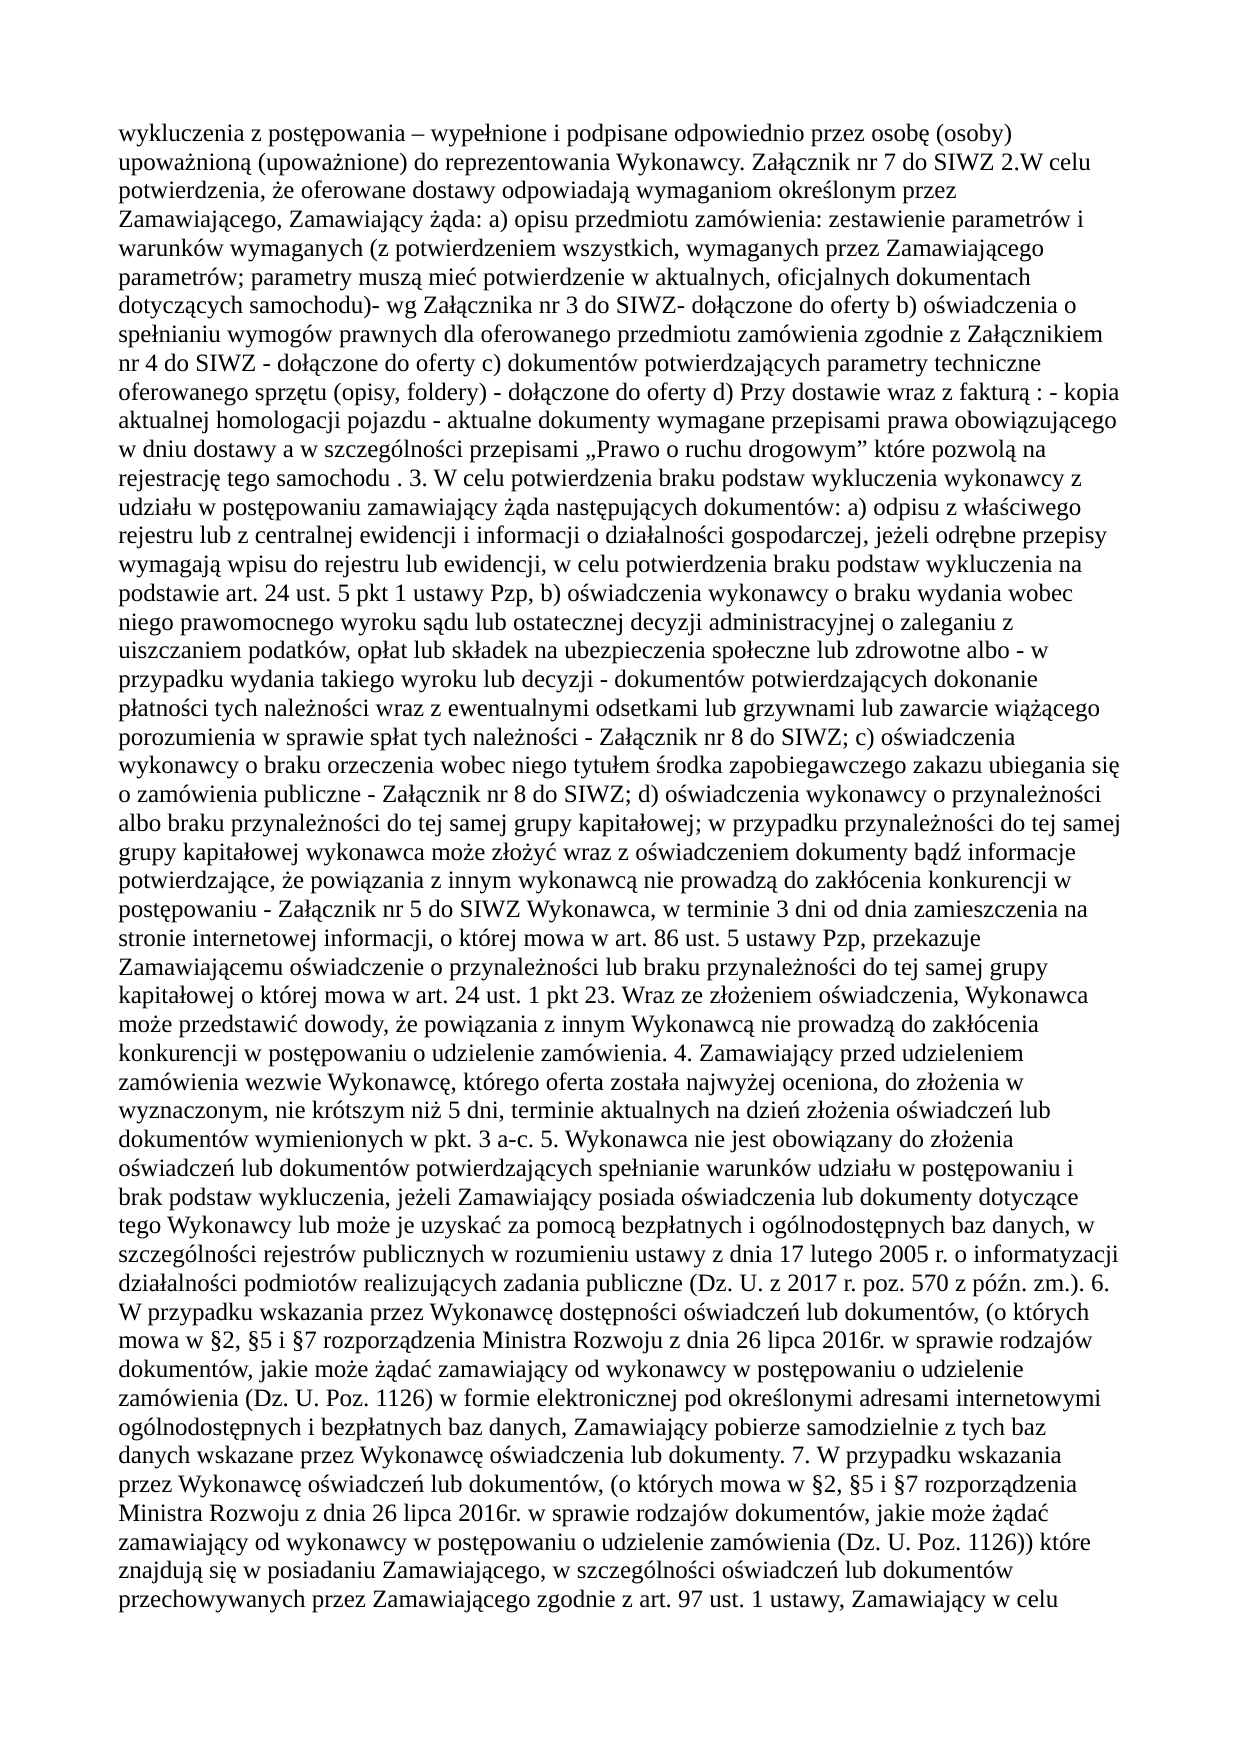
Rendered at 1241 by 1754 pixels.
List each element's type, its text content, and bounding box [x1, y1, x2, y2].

text wykluczenia z postępowania – wypełnione i podpisane odpowiednio przez osobę (osoby) upoważnioną (upoważnione) do reprezentowania Wykonawcy. Załącznik nr 7 do SIWZ 2.W celu potwierdzenia, że oferowane dostawy odpowiadają wymaganiom określonym przez Zamawiającego, Zamawiający żąda: a) opisu przedmiotu zamówienia: zestawienie parametrów i warunków wymaganych (z potwierdzeniem wszystkich, wymaganych przez Zamawiającego parametrów; parametry muszą mieć potwierdzenie w aktualnych, oficjalnych dokumentach dotyczących samochodu)- wg Załącznika nr 3 do SIWZ- dołączone do oferty b) oświadczenia o spełnianiu wymogów prawnych dla oferowanego przedmiotu zamówienia zgodnie z Załącznikiem nr 4 do SIWZ - dołączone do oferty c) dokumentów potwierdzających parametry techniczne oferowanego sprzętu (opisy, foldery) - dołączone do oferty d) Przy dostawie wraz z fakturą : - kopia aktualnej homologacji pojazdu - aktualne dokumenty wymagane przepisami prawa obowiązującego w dniu dostawy a w szczególności przepisami „Prawo o ruchu drogowym” które pozwolą na rejestrację tego samochodu . 3. W celu potwierdzenia braku podstaw wykluczenia wykonawcy z udziału w postępowaniu zamawiający żąda następujących dokumentów: a) odpisu z właściwego rejestru lub z centralnej ewidencji i informacji o działalności gospodarczej, jeżeli odrębne przepisy wymagają wpisu do rejestru lub ewidencji, w celu potwierdzenia braku podstaw wykluczenia na podstawie art. 24 ust. 5 pkt 1 ustawy Pzp, b) oświadczenia wykonawcy o braku wydania wobec niego prawomocnego wyroku sądu lub ostatecznej decyzji administracyjnej o zaleganiu z uiszczaniem podatków, opłat lub składek na ubezpieczenia społeczne lub zdrowotne albo - w przypadku wydania takiego wyroku lub decyzji - dokumentów potwierdzających dokonanie płatności tych należności wraz z ewentualnymi odsetkami lub grzywnami lub zawarcie wiążącego porozumienia w sprawie spłat tych należności - Załącznik nr 8 do SIWZ; c) oświadczenia wykonawcy o braku orzeczenia wobec niego tytułem środka zapobiegawczego zakazu ubiegania się o zamówienia publiczne - Załącznik nr 8 do SIWZ; d) oświadczenia wykonawcy o przynależności albo braku przynależności do tej samej grupy kapitałowej; w przypadku przynależności do tej samej grupy kapitałowej wykonawca może złożyć wraz z oświadczeniem dokumenty bądź informacje potwierdzające, że powiązania z innym wykonawcą nie prowadzą do zakłócenia konkurencji w postępowaniu - Załącznik nr 5 do SIWZ Wykonawca, w terminie 3 dni od dnia zamieszczenia na stronie internetowej informacji, o której mowa w art. 86 ust. 5 ustawy Pzp, przekazuje Zamawiającemu oświadczenie o przynależności lub braku przynależności do tej samej grupy kapitałowej o której mowa w art. 24 ust. 1 pkt 23. Wraz ze złożeniem oświadczenia, Wykonawca może przedstawić dowody, że powiązania z innym Wykonawcą nie prowadzą do zakłócenia konkurencji w postępowaniu o udzielenie zamówienia. 4. Zamawiający przed udzieleniem zamówienia wezwie Wykonawcę, którego oferta została najwyżej oceniona, do złożenia w wyznaczonym, nie krótszym niż 5 dni, terminie aktualnych na dzień złożenia oświadczeń lub dokumentów wymienionych w pkt. 3 a-c. 5. Wykonawca nie jest obowiązany do złożenia oświadczeń lub dokumentów potwierdzających spełnianie warunków udziału w postępowaniu i brak podstaw wykluczenia, jeżeli Zamawiający posiada oświadczenia lub dokumenty dotyczące tego Wykonawcy lub może je uzyskać za pomocą bezpłatnych i ogólnodostępnych baz danych, w szczególności rejestrów publicznych w rozumieniu ustawy z dnia 17 lutego 2005 r. o informatyzacji działalności podmiotów realizujących zadania publiczne (Dz. U. z 2017 r. poz. 570 z późn. zm.). 6. W przypadku wskazania przez Wykonawcę dostępności oświadczeń lub dokumentów, (o których mowa w §2, §5 i §7 rozporządzenia Ministra Rozwoju z dnia 26 lipca 2016r. w sprawie rodzajów dokumentów, jakie może żądać zamawiający od wykonawcy w postępowaniu o udzielenie zamówienia (Dz. U. Poz. 1126) w formie elektronicznej pod określonymi adresami internetowymi ogólnodostępnych i bezpłatnych baz danych, Zamawiający pobierze samodzielnie z tych baz danych wskazane przez Wykonawcę oświadczenia lub dokumenty. 7. W przypadku wskazania przez Wykonawcę oświadczeń lub dokumentów, (o których mowa w §2, §5 i §7 rozporządzenia Ministra Rozwoju z dnia 26 lipca 2016r. w sprawie rodzajów dokumentów, jakie może żądać zamawiający od wykonawcy w postępowaniu o udzielenie zamówienia (Dz. U. Poz. 1126)) które znajdują się w posiadaniu Zamawiającego, w szczególności oświadczeń lub dokumentów przechowywanych przez Zamawiającego zgodnie z art. 97 ust. 1 ustawy, Zamawiający w celu [118, 118, 1122, 1613]
